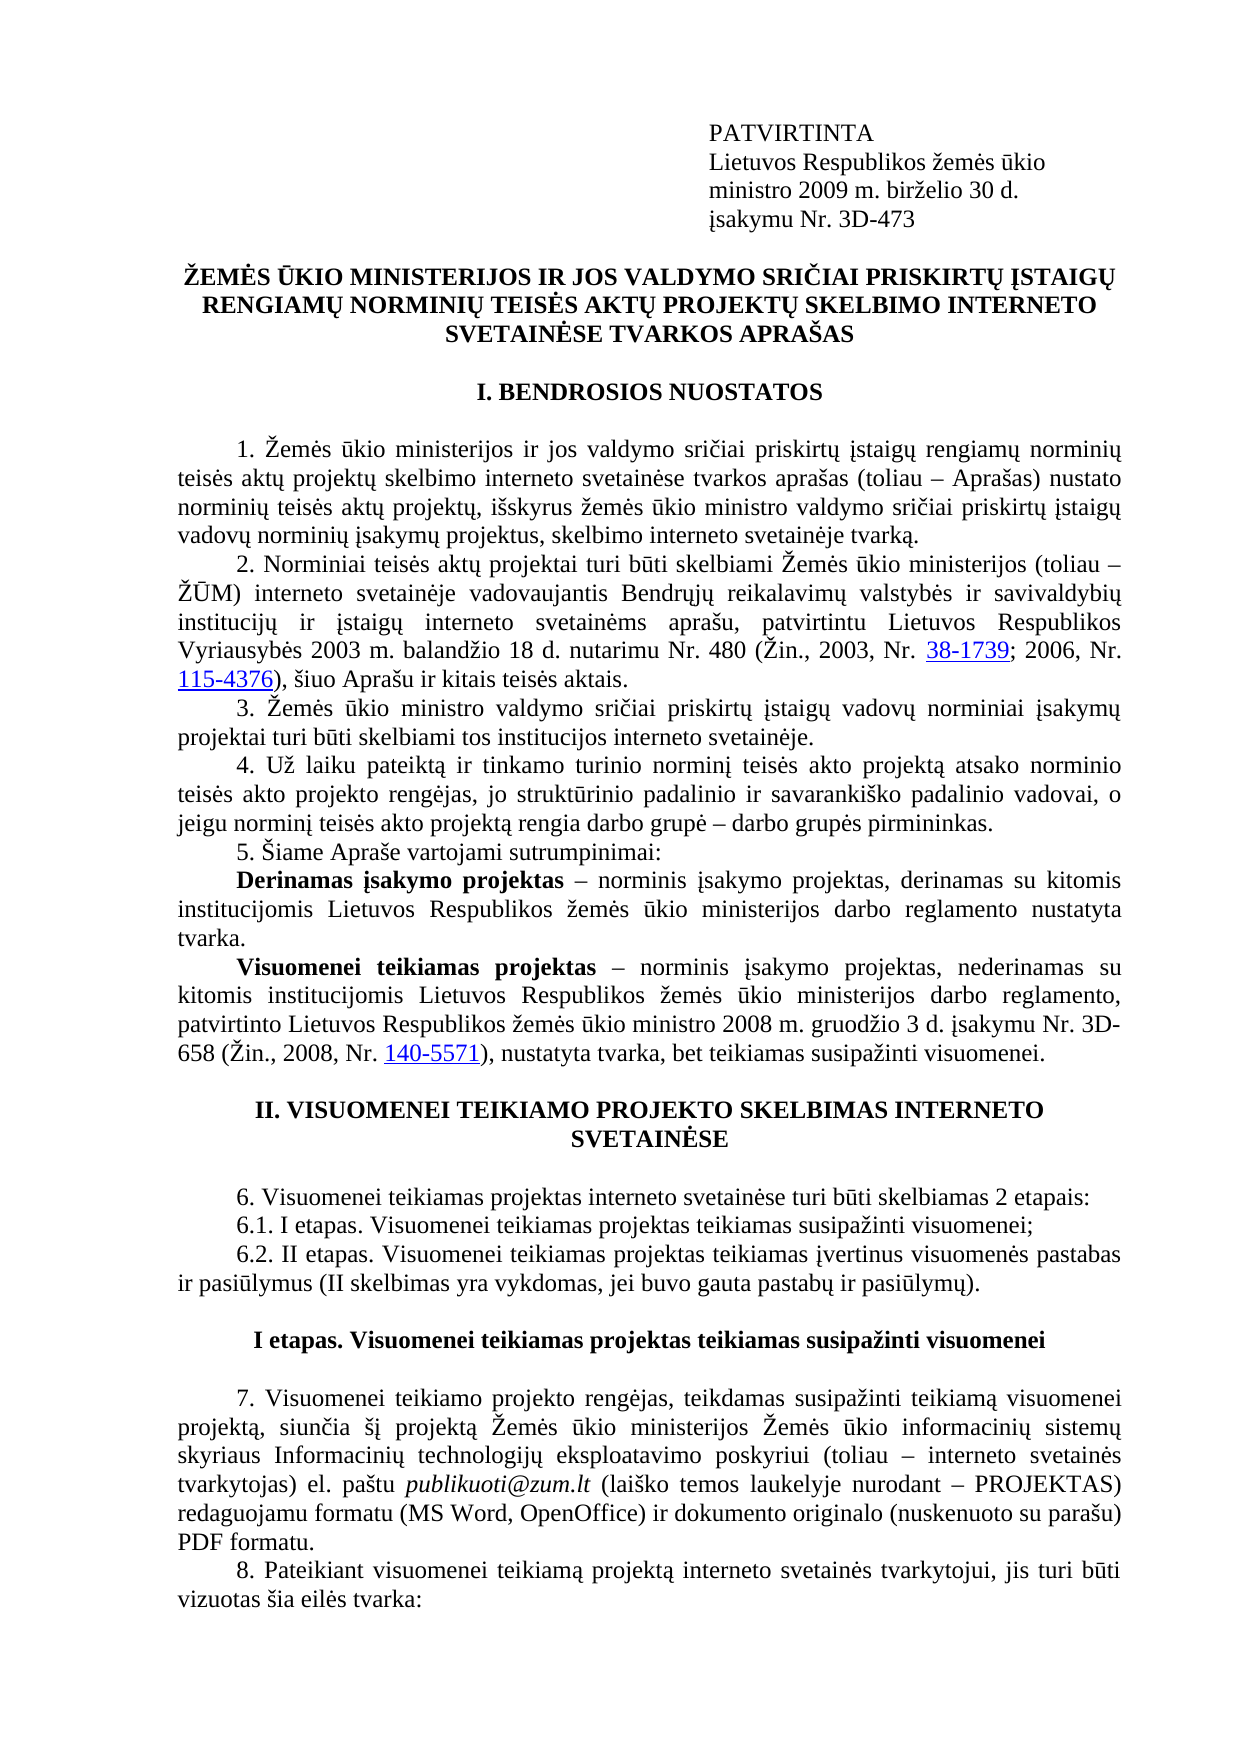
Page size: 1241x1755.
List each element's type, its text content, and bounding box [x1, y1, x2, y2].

text 6.1. I etapas. Visuomenei teikiamas projektas teikiamas susipažinti visuomenei; [177, 1211, 1122, 1239]
text I etapas. Visuomenei teikiamas projektas teikiamas susipažinti visuomenei [177, 1326, 1122, 1354]
text 1. Žemės ūkio ministerijos ir jos valdymo sričiai priskirtų įstaigų rengiamų norminių teisės aktų projektų skelbimo interneto svetainėse tvarkos aprašas (toliau – Aprašas) nustato norminių teisės aktų projektų, išskyrus žemės ūkio ministro valdymo sričiai priskirtų įstaigų vadovų norminių įsakymų projektus, skelbimo interneto svetainėje tvarką. [177, 434, 1122, 549]
text II. VISUOMENEI TEIKIAMO PROJEKTO SKELBIMAS INTERNETO SVETAINĖSE [177, 1096, 1122, 1153]
text 3. Žemės ūkio ministro valdymo sričiai priskirtų įstaigų vadovų norminiai įsakymų projektai turi būti skelbiami tos institucijos interneto svetainėje. [177, 693, 1122, 751]
text įsakymu Nr. 3D-473 [177, 204, 1122, 233]
text I. BENDROSIOS NUOSTATOS [177, 377, 1122, 406]
text 6. Visuomenei teikiamas projektas interneto svetainėse turi būti skelbiamas 2 etapais: [177, 1182, 1122, 1211]
text 2. Norminiai teisės aktų projektai turi būti skelbiami Žemės ūkio ministerijos (toliau – ŽŪM) interneto svetainėje vadovaujantis Bendrųjų reikalavimų valstybės ir savivaldybių institucijų ir įstaigų interneto svetainėms aprašu, patvirtintu Lietuvos Respublikos Vyriausybės 2003 m. balandžio 18 d. nutarimu Nr. 480 (Žin., 2003, Nr. 38-1739; 2006, Nr. 115-4376), šiuo Aprašu ir kitais teisės aktais. [177, 549, 1122, 693]
text 5. Šiame Apraše vartojami sutrumpinimai: [177, 837, 1122, 866]
text 4. Už laiku pateiktą ir tinkamo turinio norminį teisės akto projektą atsako norminio teisės akto projekto rengėjas, jo struktūrinio padalinio ir savarankiško padalinio vadovai, o jeigu norminį teisės akto projektą rengia darbo grupė – darbo grupės pirmininkas. [177, 751, 1122, 837]
text PATVIRTINTA [177, 118, 1122, 147]
text Derinamas įsakymo projektas – norminis įsakymo projektas, derinamas su kitomis institucijomis Lietuvos Respublikos žemės ūkio ministerijos darbo reglamento nustatyta tvarka. [177, 866, 1122, 952]
text Lietuvos Respublikos žemės ūkio [177, 147, 1122, 176]
text ŽEMĖS ŪKIO MINISTERIJOS IR JOS VALDYMO SRIČIAI PRISKIRTŲ ĮSTAIGŲ RENGIAMŲ NORMINIŲ TEISĖS AKTŲ PROJEKTŲ SKELBIMO INTERNETO SVETAINĖSE TVARKOS APRAŠAS [177, 262, 1122, 348]
text 6.2. II etapas. Visuomenei teikiamas projektas teikiamas įvertinus visuomenės pastabas ir pasiūlymus (II skelbimas yra vykdomas, jei buvo gauta pastabų ir pasiūlymų). [177, 1239, 1122, 1297]
text Visuomenei teikiamas projektas – norminis įsakymo projektas, nederinamas su kitomis institucijomis Lietuvos Respublikos žemės ūkio ministerijos darbo reglamento, patvirtinto Lietuvos Respublikos žemės ūkio ministro 2008 m. gruodžio 3 d. įsakymu Nr. 3D-658 (Žin., 2008, Nr. 140-5571), nustatyta tvarka, bet teikiamas susipažinti visuomenei. [177, 952, 1122, 1067]
text ministro 2009 m. birželio 30 d. [177, 176, 1122, 204]
text 7. Visuomenei teikiamo projekto rengėjas, teikdamas susipažinti teikiamą visuomenei projektą, siunčia šį projektą Žemės ūkio ministerijos Žemės ūkio informacinių sistemų skyriaus Informacinių technologijų eksploatavimo poskyriui (toliau – interneto svetainės tvarkytojas) el. paštu publikuoti@zum.lt (laiško temos laukelyje nurodant – PROJEKTAS) redaguojamu formatu (MS Word, OpenOffice) ir dokumento originalo (nuskenuoto su parašu) PDF formatu. [177, 1383, 1122, 1556]
text 8. Pateikiant visuomenei teikiamą projektą interneto svetainės tvarkytojui, jis turi būti vizuotas šia eilės tvarka: [177, 1556, 1122, 1613]
